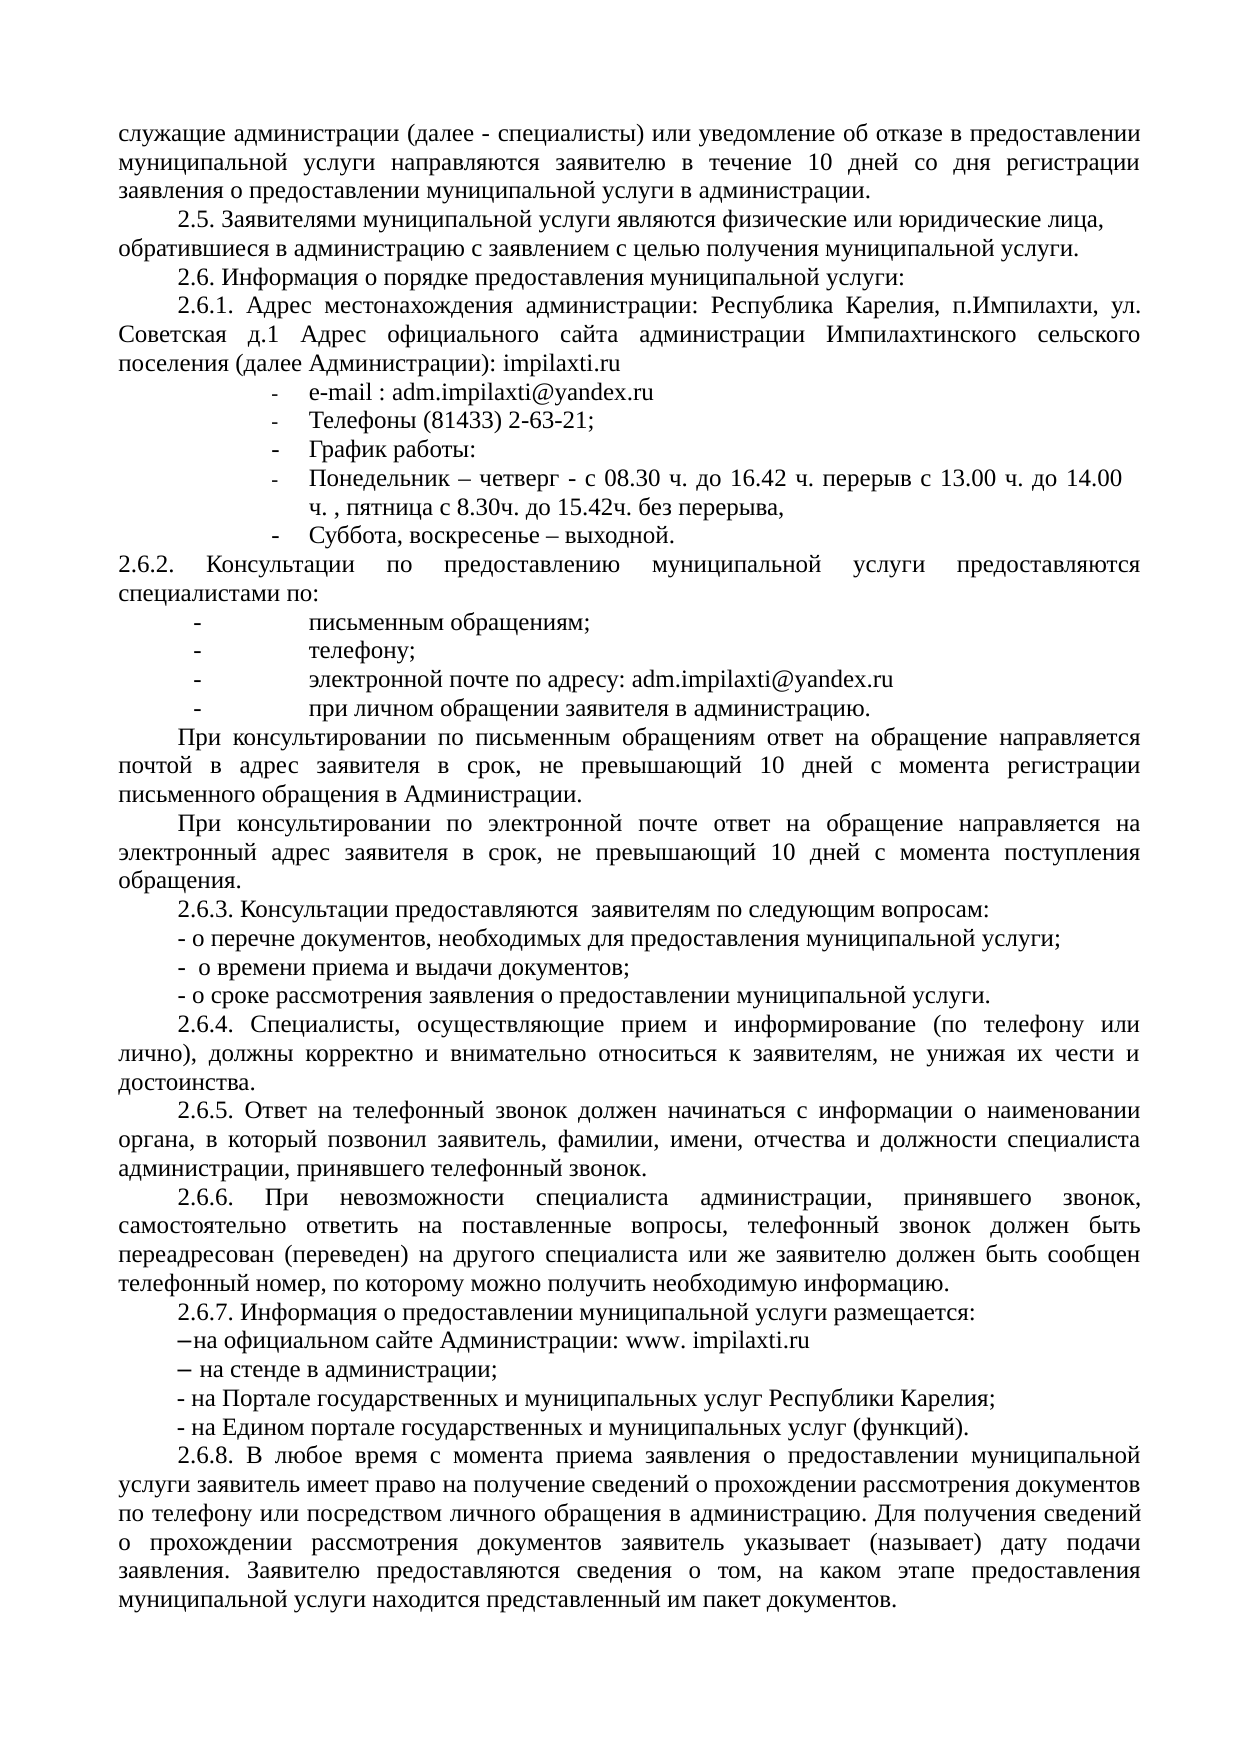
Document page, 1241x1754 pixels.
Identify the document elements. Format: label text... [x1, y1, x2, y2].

text - о времени приема и выдачи документов; [118, 952, 1141, 981]
text 2.5. Заявителями муниципальной услуги являются физические или юридические лица, обратившиеся в администрацию с заявлением с целью получения муниципальной услуги. [118, 204, 1141, 262]
text 2.6.4. Специалисты, осуществляющие прием и информирование (по телефону или лично), должны корректно и внимательно относиться к заявителям, не унижая их чести и достоинства. [118, 1009, 1141, 1096]
title Понедельник – четверг - с 08.30 ч. до 16.42 ч. перерыв с 13.00 ч. до 14.00 ч. , пятница с 8.30ч. до 15.42ч. без перерыва, [271, 463, 1122, 521]
text служащие администрации (далее - специалисты) или уведомление об отказе в предоставлении муниципальной услуги направляются заявителю в течение 10 дней со дня регистрации заявления о предоставлении муниципальной услуги в администрации. [118, 118, 1141, 204]
text 2.6. Информация о порядке предоставления муниципальной услуги: [118, 262, 1141, 291]
text 2.6.3. Консультации предоставляются заявителям по следующим вопросам: [118, 894, 1141, 923]
text 2.6.8. В любое время с момента приема заявления о предоставлении муниципальной услуги заявитель имеет право на получение сведений о прохождении рассмотрения документов по телефону или посредством личного обращения в администрацию. Для получения сведений о прохождении рассмотрения документов заявитель указывает (называет) дату подачи заявления. Заявителю предоставляются сведения о том, на каком этапе предоставления муниципальной услуги находится представленный им пакет документов. [118, 1441, 1141, 1613]
text - о перечне документов, необходимых для предоставления муниципальной услуги; [118, 923, 1141, 952]
text - о сроке рассмотрения заявления о предоставлении муниципальной услуги. [118, 981, 1141, 1009]
text 2.6.7. Информация о предоставлении муниципальной услуги размещается: [118, 1297, 1141, 1326]
list письменным обращениям; [193, 607, 1141, 636]
title e-mail : adm.impilaxti@yandex.ru [271, 377, 1122, 406]
text При консультировании по электронной почте ответ на обращение направляется на электронный адрес заявителя в срок, не превышающий 10 дней с момента поступления обращения. [118, 808, 1141, 894]
list телефону; [193, 636, 1141, 664]
text 2.6.5. Ответ на телефонный звонок должен начинаться с информации о наименовании органа, в который позвонил заявитель, фамилии, имени, отчества и должности специалиста администрации, принявшего телефонный звонок. [118, 1096, 1141, 1182]
text 2.6.6. При невозможности специалиста администрации, принявшего звонок, самостоятельно ответить на поставленные вопросы, телефонный звонок должен быть переадресован (переведен) на другого специалиста или же заявителю должен быть сообщен телефонный номер, по которому можно получить необходимую информацию. [118, 1182, 1141, 1297]
text 2.6.1. Адрес местонахождения администрации: Республика Карелия, п.Импилахти, ул. Советская д.1 Адрес официального сайта администрации Импилахтинского сельского поселения (далее Администрации): impilaxti.ru [118, 291, 1141, 377]
title Суббота, воскресенье – выходной. [271, 521, 1122, 549]
list электронной почте по адресу: adm.impilaxti@yandex.ru [193, 664, 1141, 693]
text 2.6.2. Консультации по предоставлению муниципальной услуги предоставляются специалистами по: [118, 549, 1141, 607]
list на официальном сайте Администрации: www. impilaxti.ru [118, 1326, 1141, 1354]
title График работы: [271, 434, 1122, 463]
title Телефоны (81433) 2-63-21; [271, 406, 1122, 434]
list при личном обращении заявителя в администрацию. [193, 693, 1141, 722]
text - на Едином портале государственных и муниципальных услуг (функций). [133, 1412, 1122, 1441]
list на стенде в администрации; [118, 1354, 1141, 1383]
text При консультировании по письменным обращениям ответ на обращение направляется почтой в адрес заявителя в срок, не превышающий 10 дней с момента регистрации письменного обращения в Администрации. [118, 722, 1141, 808]
text - на Портале государственных и муниципальных услуг Республики Карелия; [133, 1383, 1122, 1412]
